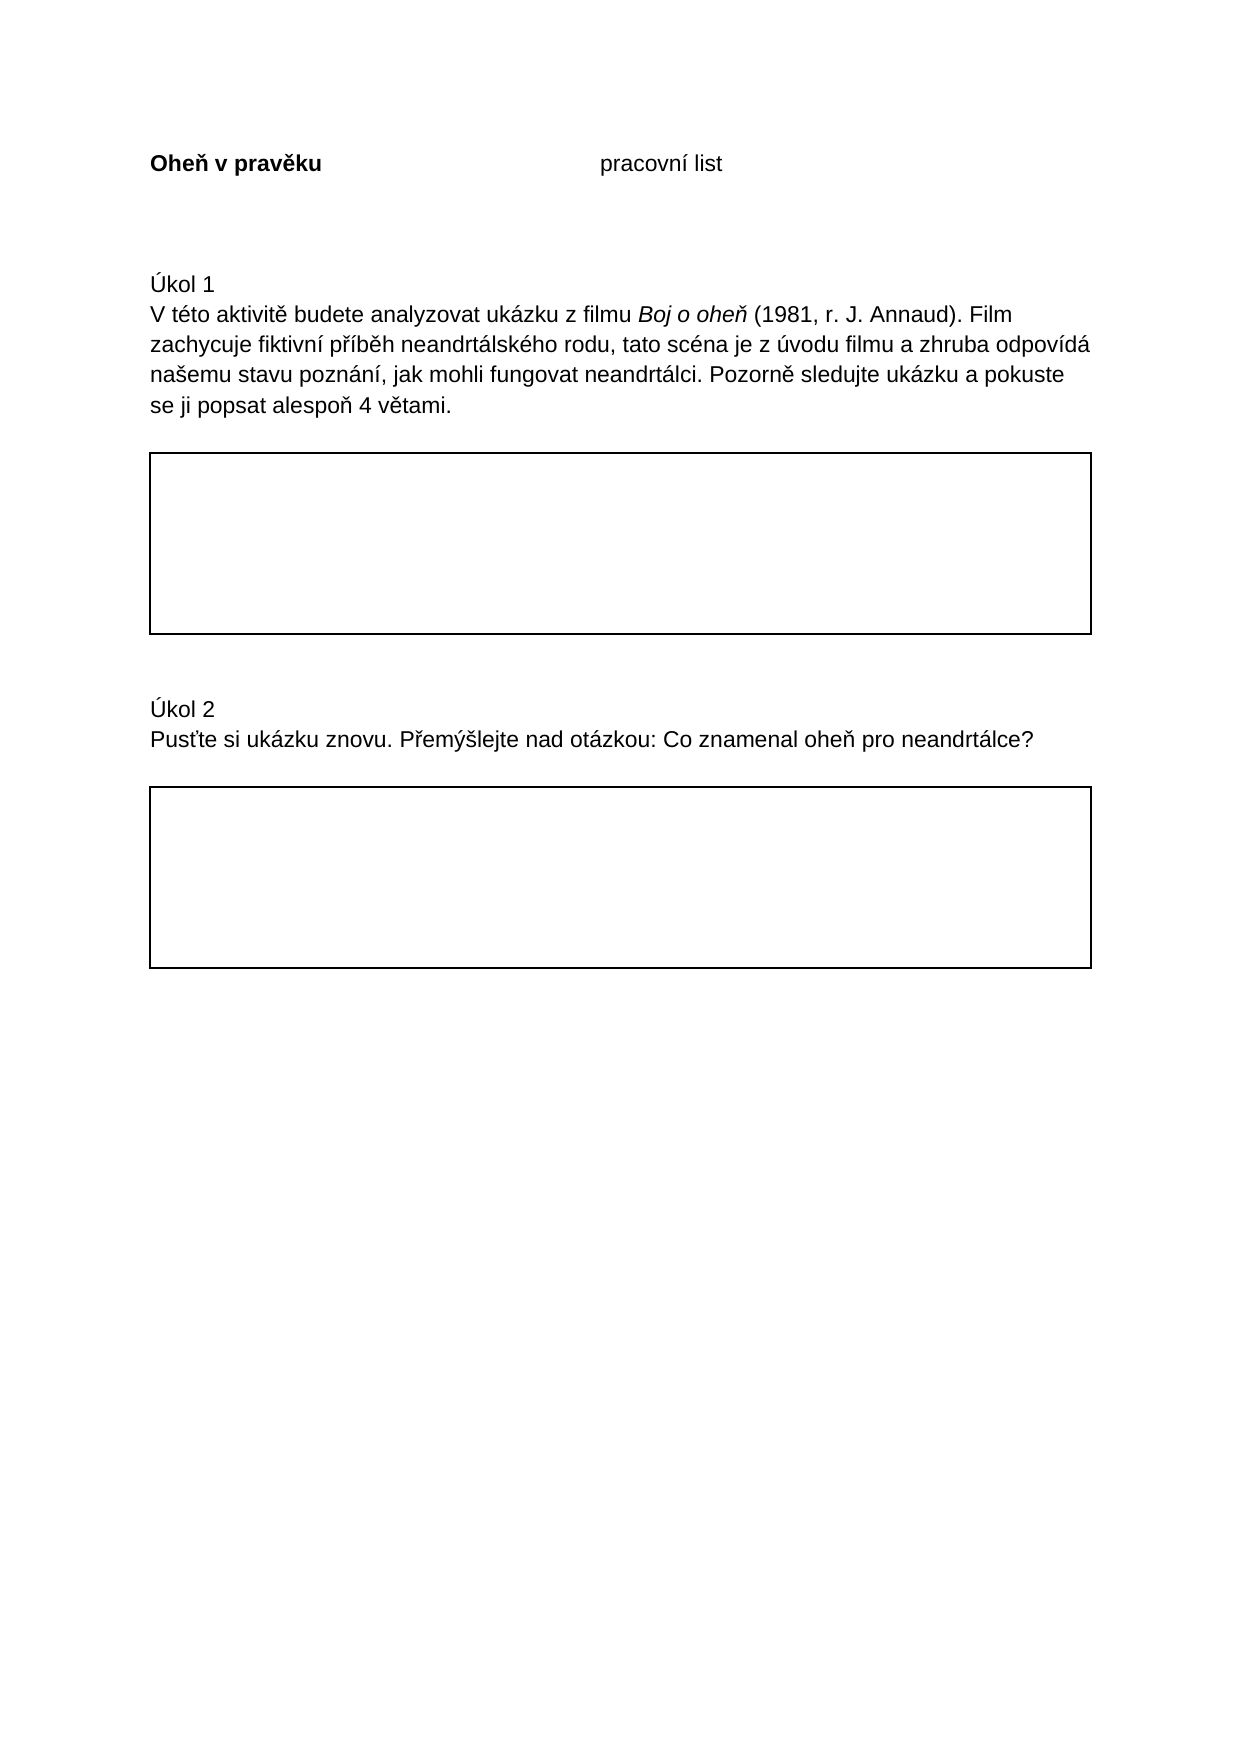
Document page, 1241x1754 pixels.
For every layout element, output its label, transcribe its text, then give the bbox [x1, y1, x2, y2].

text Úkol 1 [150, 271, 1090, 297]
table_header [151, 788, 1090, 967]
text Pusťte si ukázku znovu. Přemýšlejte nad otázkou: Co znamenal oheň pro neandrtálce? [150, 726, 1090, 752]
text Oheň v pravěku pracovní list [150, 150, 1090, 176]
text V této aktivitě budete analyzovat ukázku z filmu Boj o oheň (1981, r. J. Annaud). Film zachycuje fiktivní příběh neandrtálského rodu, tato scéna je z úvodu filmu a zhruba odpovídá našemu stavu poznání, jak mohli fungovat neandrtálci. Pozorně sledujte ukázku a pokuste se ji popsat alespoň 4 větami. [150, 301, 1090, 418]
table_header [151, 454, 1090, 633]
text Úkol 2 [150, 696, 1090, 722]
